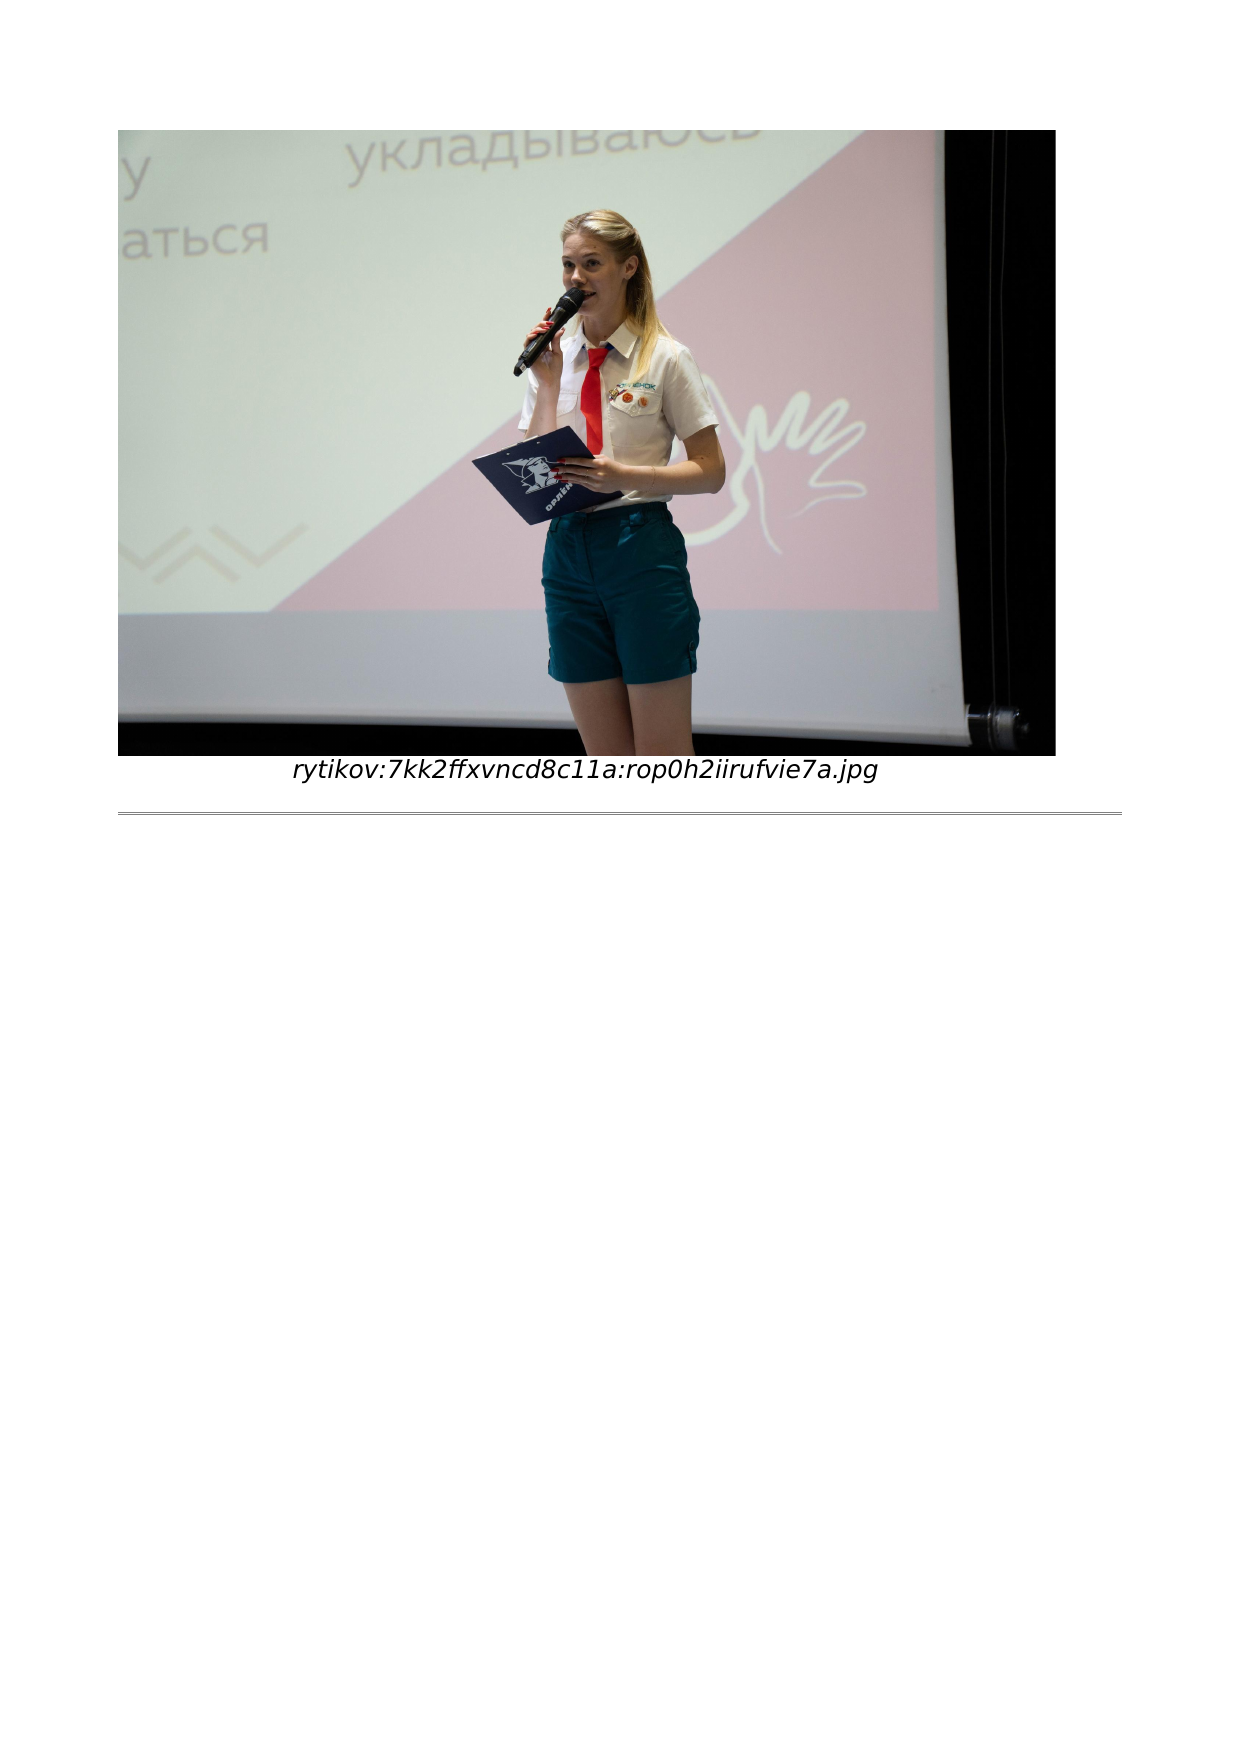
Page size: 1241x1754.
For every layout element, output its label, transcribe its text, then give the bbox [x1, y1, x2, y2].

picture [118, 130, 1056, 756]
text rytikov:7kk2ffxvncd8c11a:rop0h2iirufvie7a.jpg [118, 756, 1056, 785]
